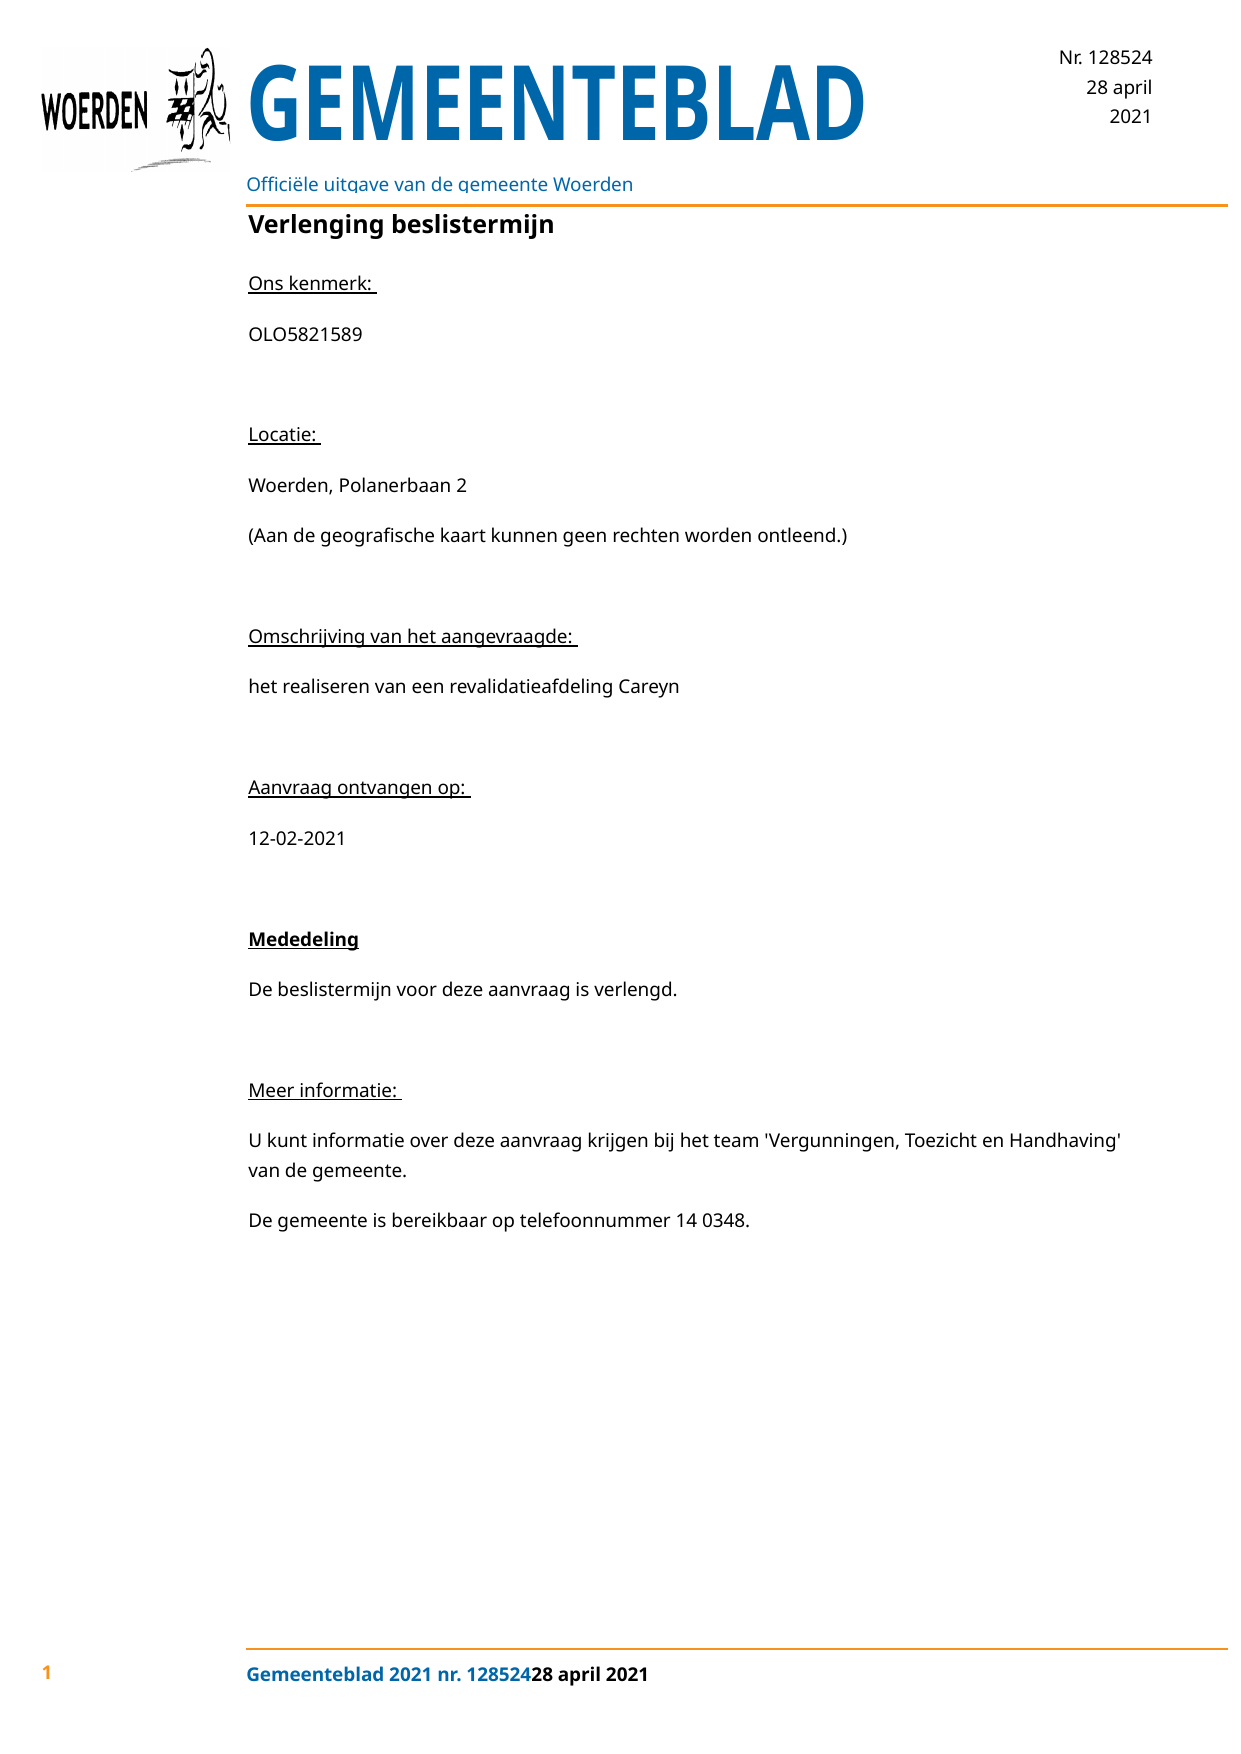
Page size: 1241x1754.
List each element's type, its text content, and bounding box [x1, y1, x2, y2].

text Woerden, Polanerbaan 2 [248, 472, 1152, 498]
text Mededeling [248, 926, 1152, 951]
text (Aan de geografische kaart kunnen geen rechten worden ontleend.) [248, 522, 1152, 548]
picture [41, 47, 231, 172]
text U kunt informatie over deze aanvraag krijgen bij het team 'Vergunningen, Toezicht en Handhaving' van de gemeente. [248, 1127, 1152, 1183]
text Locatie: [248, 422, 1152, 447]
text Verlenging beslistermijn [248, 207, 1152, 241]
text Aanvraag ontvangen op: [248, 774, 1152, 800]
text Omschrijving van het aangevraagde: [248, 623, 1152, 649]
text het realiseren van een revalidatieafdeling Careyn [248, 674, 1152, 699]
text 12-02-2021 [248, 825, 1152, 851]
text Meer informatie: [248, 1077, 1152, 1103]
text De beslistermijn voor deze aanvraag is verlengd. [248, 976, 1152, 1002]
text OLO5821589 [248, 321, 1152, 346]
text De gemeente is bereikbaar op telefoonnummer 14 0348. [248, 1207, 1152, 1233]
text Ons kenmerk: [248, 270, 1152, 296]
